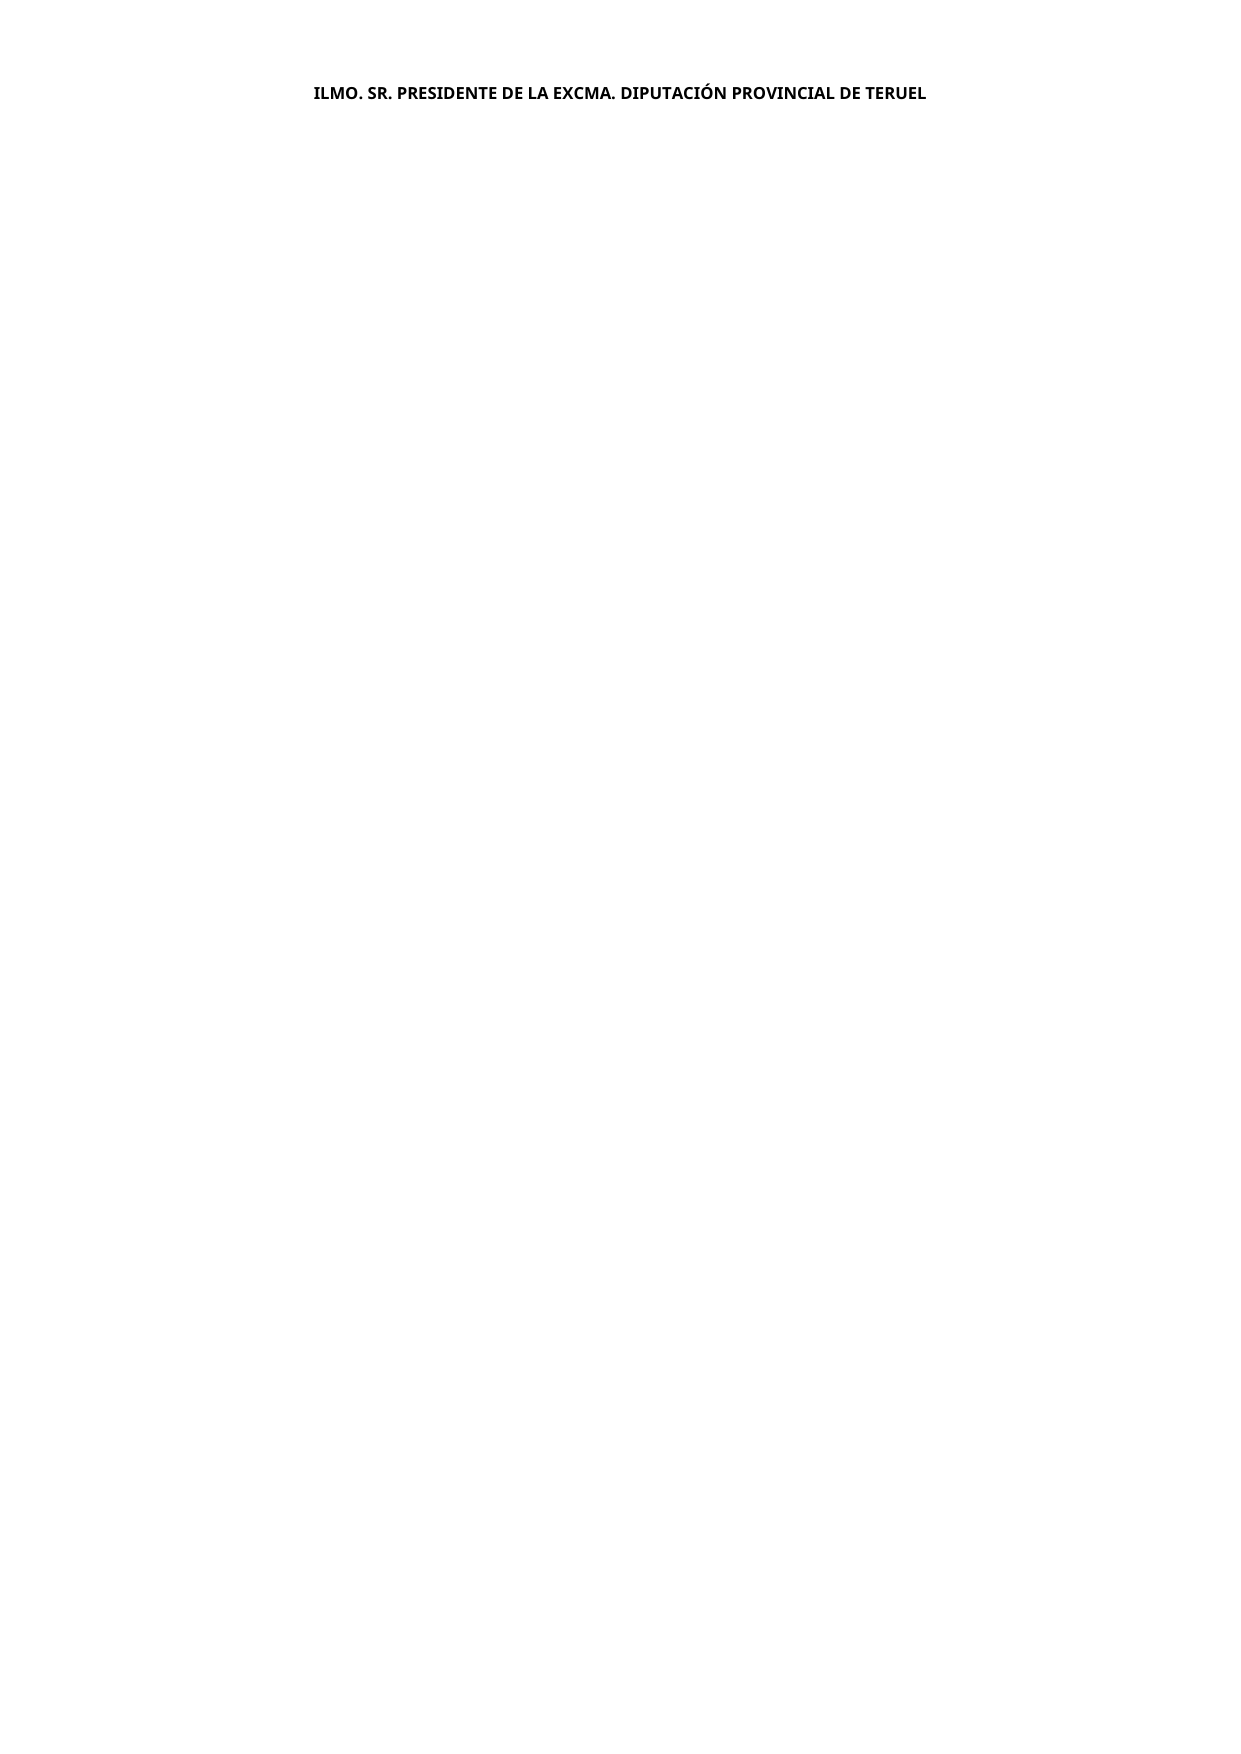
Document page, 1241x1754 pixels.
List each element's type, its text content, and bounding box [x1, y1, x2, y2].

text ILMO. SR. PRESIDENTE DE LA EXCMA. DIPUTACIÓN PROVINCIAL DE TERUEL [59, 82, 1181, 104]
